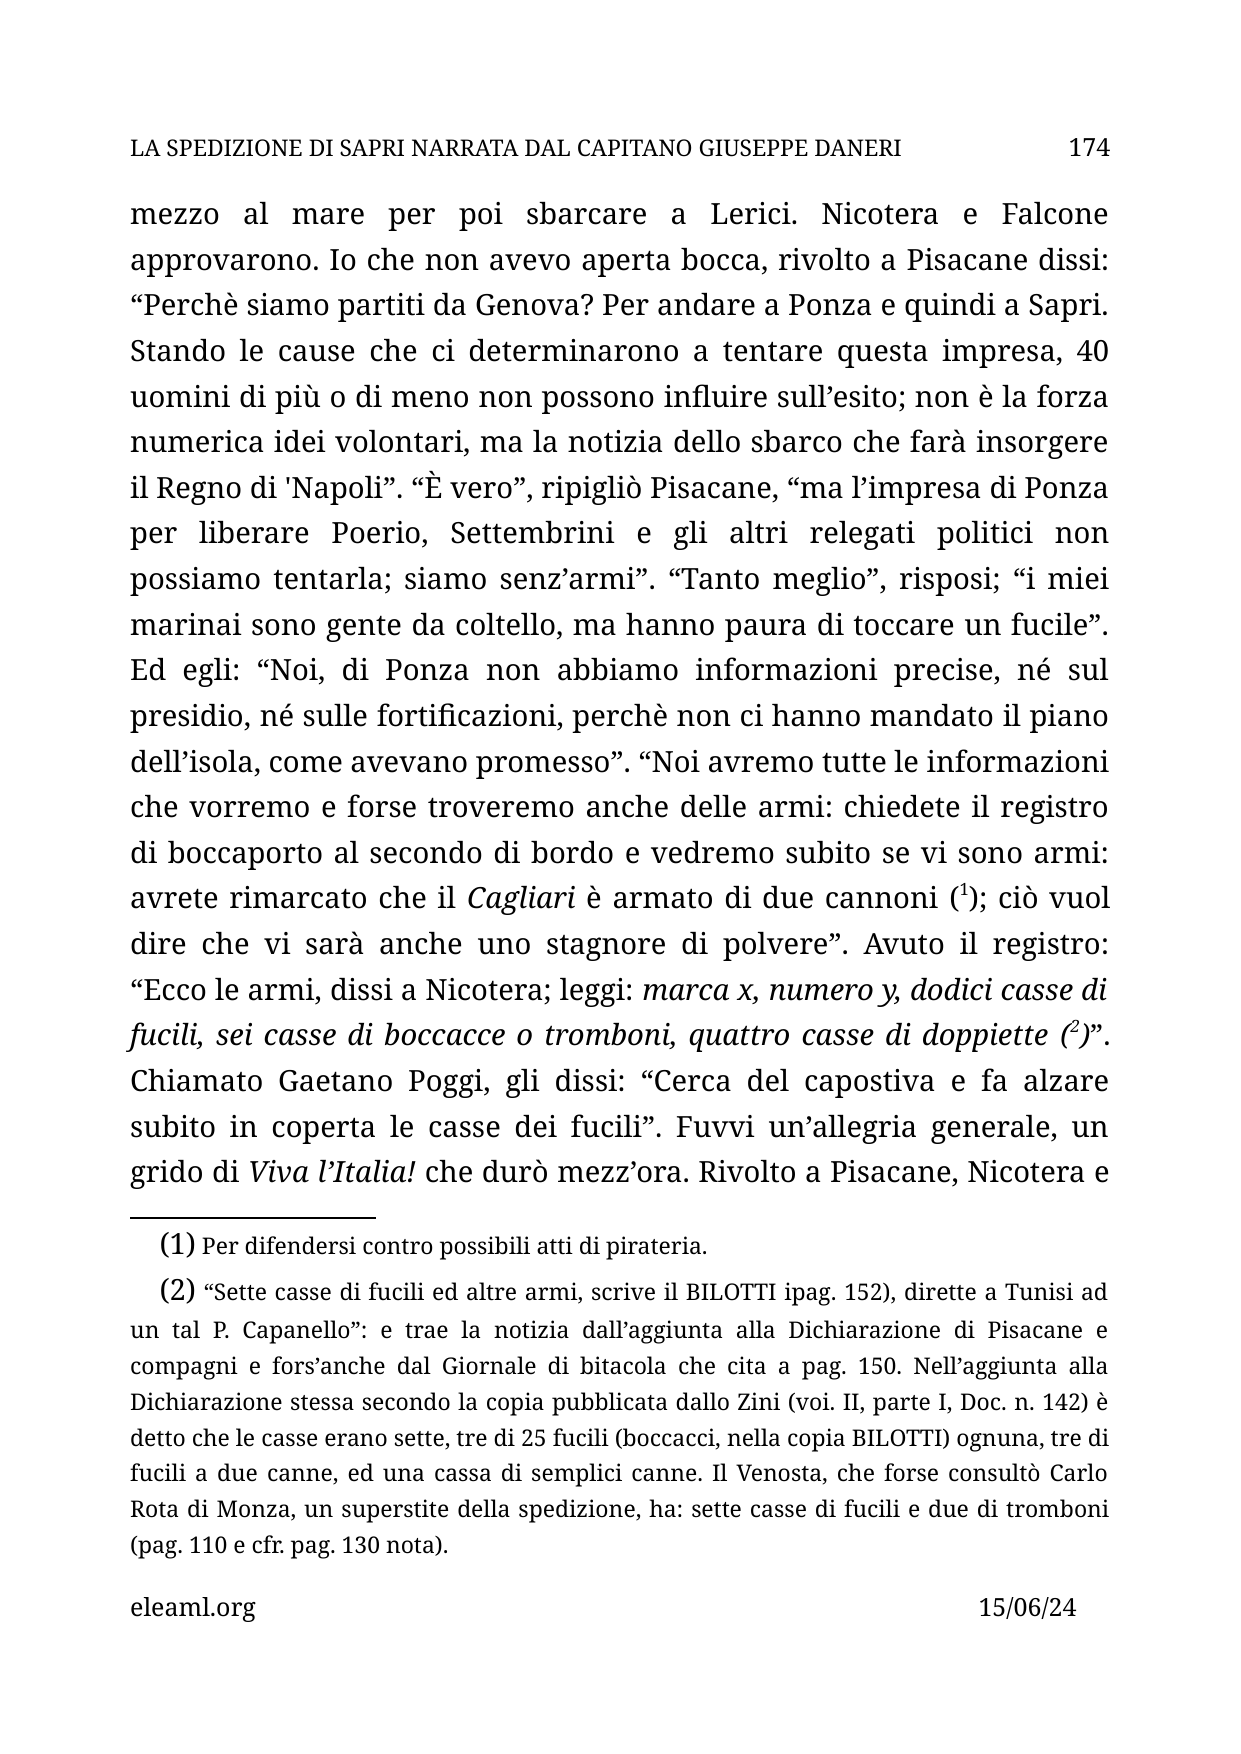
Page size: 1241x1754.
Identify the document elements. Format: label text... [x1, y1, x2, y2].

text Per difendersi contro possibili atti di pirateria. [130, 1224, 1110, 1263]
text mezzo al mare per poi sbarcare a Lerici. Nicotera e Falcone approvarono. Io che non avevo aperta bocca, rivolto a Pisacane dissi: “Perchè siamo partiti da Genova? Per andare a Ponza e quindi a Sapri. Stando le cause che ci determinarono a tentare questa impresa, 40 uomini di più o di meno non possono influire sull’esito; non è la forza numerica idei volontari, ma la notizia dello sbarco che farà insorgere il Regno di 'Napoli”. “È vero”, ripigliò Pisacane, “ma l’impresa di Ponza per liberare Poerio, Settembrini e gli altri relegati politici non possiamo tentarla; siamo senz’armi”. “Tanto meglio”, risposi; “i miei marinai sono gente da coltello, ma hanno paura di toccare un fucile”. Ed egli: “Noi, di Ponza non abbiamo informazioni precise, né sul presidio, né sulle fortificazioni, perchè non ci hanno mandato il piano dell’isola, come avevano promesso”. “Noi avremo tutte le informazioni che vorremo e forse troveremo anche delle armi: chiedete il registro di boccaporto al secondo di bordo e vedremo subito se vi sono armi: avrete rimarcato che il Cagliari è armato di due cannoni (); ciò vuol dire che vi sarà anche uno stagnore di polvere”. Avuto il registro: “Ecco le armi, dissi a Nicotera; leggi: marca x, numero y, dodici casse di fucili, sei casse di boccacce o tromboni, quattro casse di doppiette ()”. Chiamato Gaetano Poggi, gli dissi: “Cerca del capostiva e fa alzare subito in coperta le casse dei fucili”. Fuvvi un’allegria generale, un grido di Viva l’Italia! che durò mezz’ora. Rivolto a Pisacane, Nicotera e [130, 193, 1110, 1191]
text “Sette casse di fucili ed altre armi, scrive il BILOTTI ipag. 152), dirette a Tunisi ad un tal P. Capanello”: e trae la notizia dall’aggiunta alla Dichiarazione di Pisacane e compagni e fors’anche dal Giornale di bitacola che cita a pag. 150. Nell’aggiunta alla Dichiarazione stessa secondo la copia pubblicata dallo Zini (voi. II, parte I, Doc. n. 142) è detto che le casse erano sette, tre di 25 fucili (boccacci, nella copia BILOTTI) ognuna, tre di fucili a due canne, ed una cassa di semplici canne. Il Venosta, che forse consultò Carlo Rota di Monza, un superstite della spedizione, ha: sette casse di fucili e due di tromboni (pag. 110 e cfr. pag. 130 nota). [130, 1269, 1110, 1561]
